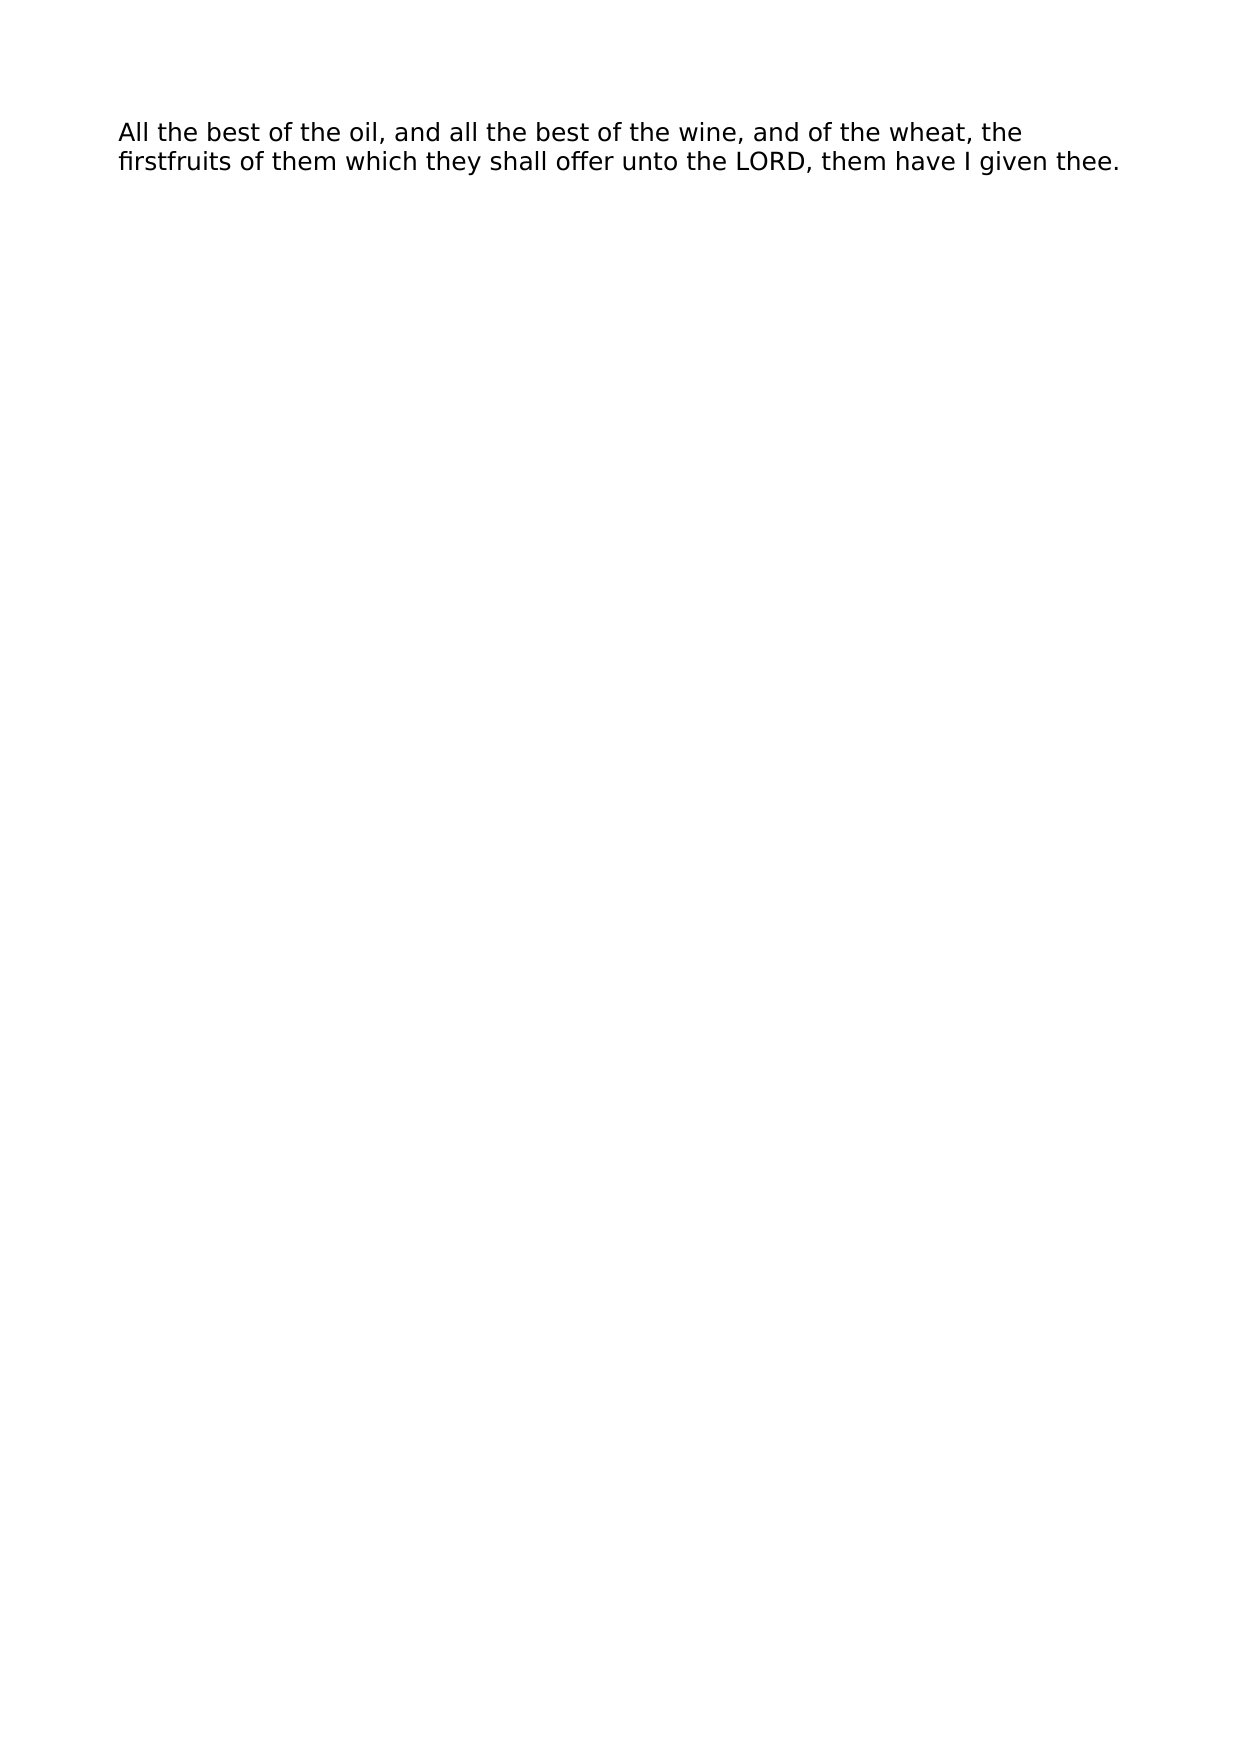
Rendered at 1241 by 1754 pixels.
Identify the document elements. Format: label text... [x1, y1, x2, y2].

text All the best of the oil, and all the best of the wine, and of the wheat, the firstfruits of them which they shall offer unto the LORD, them have I given thee. [118, 118, 1122, 176]
